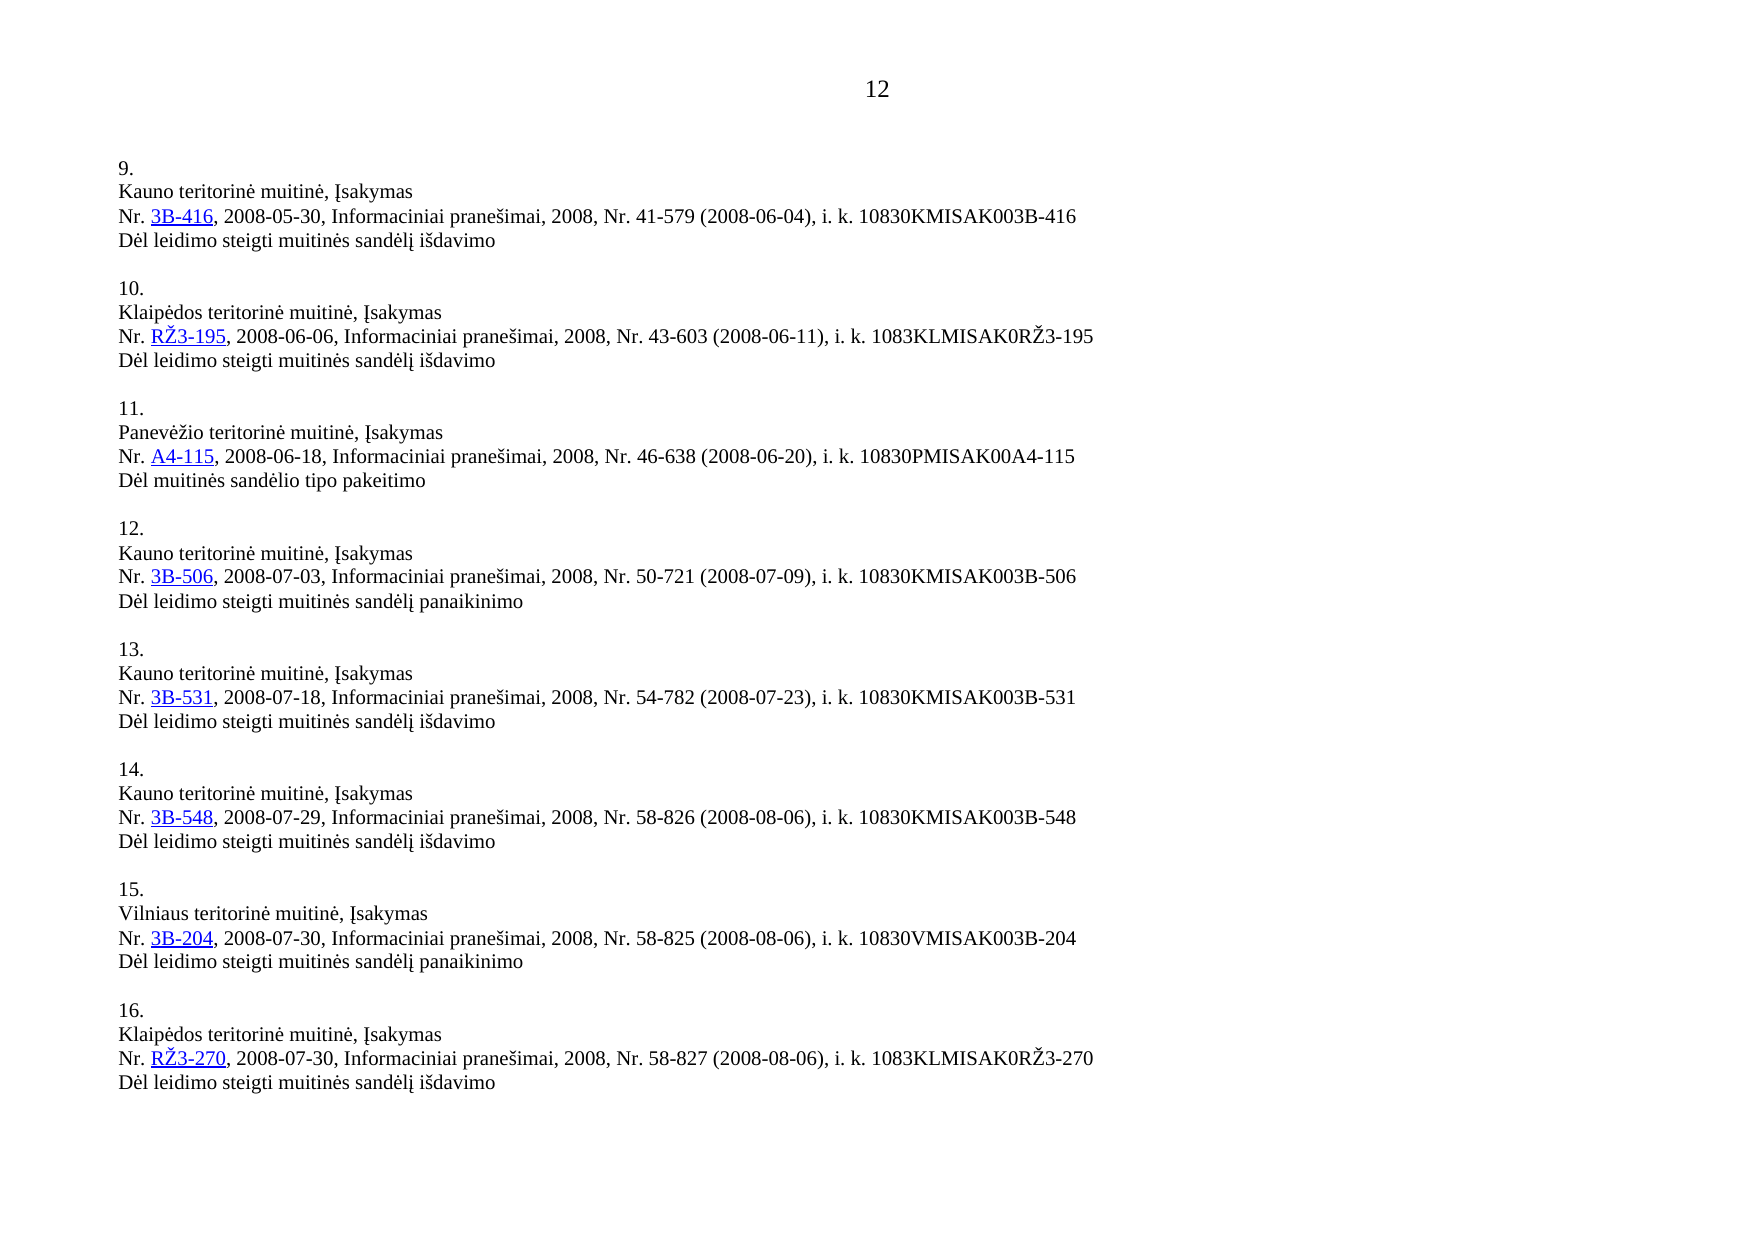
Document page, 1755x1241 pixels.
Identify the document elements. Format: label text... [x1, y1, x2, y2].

text Klaipėdos teritorinė muitinė, Įsakymas [118, 1022, 1636, 1046]
text Dėl leidimo steigti muitinės sandėlį išdavimo [118, 1070, 1636, 1094]
text Dėl muitinės sandėlio tipo pakeitimo [118, 468, 1636, 492]
text Dėl leidimo steigti muitinės sandėlį išdavimo [118, 709, 1636, 733]
text Klaipėdos teritorinė muitinė, Įsakymas [118, 300, 1636, 324]
text Dėl leidimo steigti muitinės sandėlį panaikinimo [118, 949, 1636, 973]
text Dėl leidimo steigti muitinės sandėlį išdavimo [118, 829, 1636, 853]
text Dėl leidimo steigti muitinės sandėlį išdavimo [118, 228, 1636, 252]
text Dėl leidimo steigti muitinės sandėlį išdavimo [118, 348, 1636, 372]
text Nr. 3B-204, 2008-07-30, Informaciniai pranešimai, 2008, Nr. 58-825 (2008-08-06), i. k. 10830VMISAK003B-204 [118, 925, 1636, 949]
text 11. [118, 396, 1636, 420]
text Nr. RŽ3-270, 2008-07-30, Informaciniai pranešimai, 2008, Nr. 58-827 (2008-08-06), i. k. 1083KLMISAK0RŽ3-270 [118, 1046, 1636, 1070]
text 15. [118, 877, 1636, 901]
text 16. [118, 998, 1636, 1022]
text Panevėžio teritorinė muitinė, Įsakymas [118, 420, 1636, 444]
text Kauno teritorinė muitinė, Įsakymas [118, 661, 1636, 685]
text Kauno teritorinė muitinė, Įsakymas [118, 179, 1636, 203]
text Nr. 3B-548, 2008-07-29, Informaciniai pranešimai, 2008, Nr. 58-826 (2008-08-06), i. k. 10830KMISAK003B-548 [118, 805, 1636, 829]
text 13. [118, 637, 1636, 661]
text Nr. 3B-506, 2008-07-03, Informaciniai pranešimai, 2008, Nr. 50-721 (2008-07-09), i. k. 10830KMISAK003B-506 [118, 564, 1636, 588]
text Nr. A4-115, 2008-06-18, Informaciniai pranešimai, 2008, Nr. 46-638 (2008-06-20), i. k. 10830PMISAK00A4-115 [118, 444, 1636, 468]
text 9. [118, 155, 1636, 179]
text 14. [118, 757, 1636, 781]
text Kauno teritorinė muitinė, Įsakymas [118, 540, 1636, 564]
text Kauno teritorinė muitinė, Įsakymas [118, 781, 1636, 805]
text Nr. 3B-531, 2008-07-18, Informaciniai pranešimai, 2008, Nr. 54-782 (2008-07-23), i. k. 10830KMISAK003B-531 [118, 685, 1636, 709]
text Vilniaus teritorinė muitinė, Įsakymas [118, 901, 1636, 925]
text 12. [118, 516, 1636, 540]
text 10. [118, 276, 1636, 300]
text Nr. 3B-416, 2008-05-30, Informaciniai pranešimai, 2008, Nr. 41-579 (2008-06-04), i. k. 10830KMISAK003B-416 [118, 203, 1636, 228]
text Dėl leidimo steigti muitinės sandėlį panaikinimo [118, 588, 1636, 613]
text Nr. RŽ3-195, 2008-06-06, Informaciniai pranešimai, 2008, Nr. 43-603 (2008-06-11), i. k. 1083KLMISAK0RŽ3-195 [118, 324, 1636, 348]
